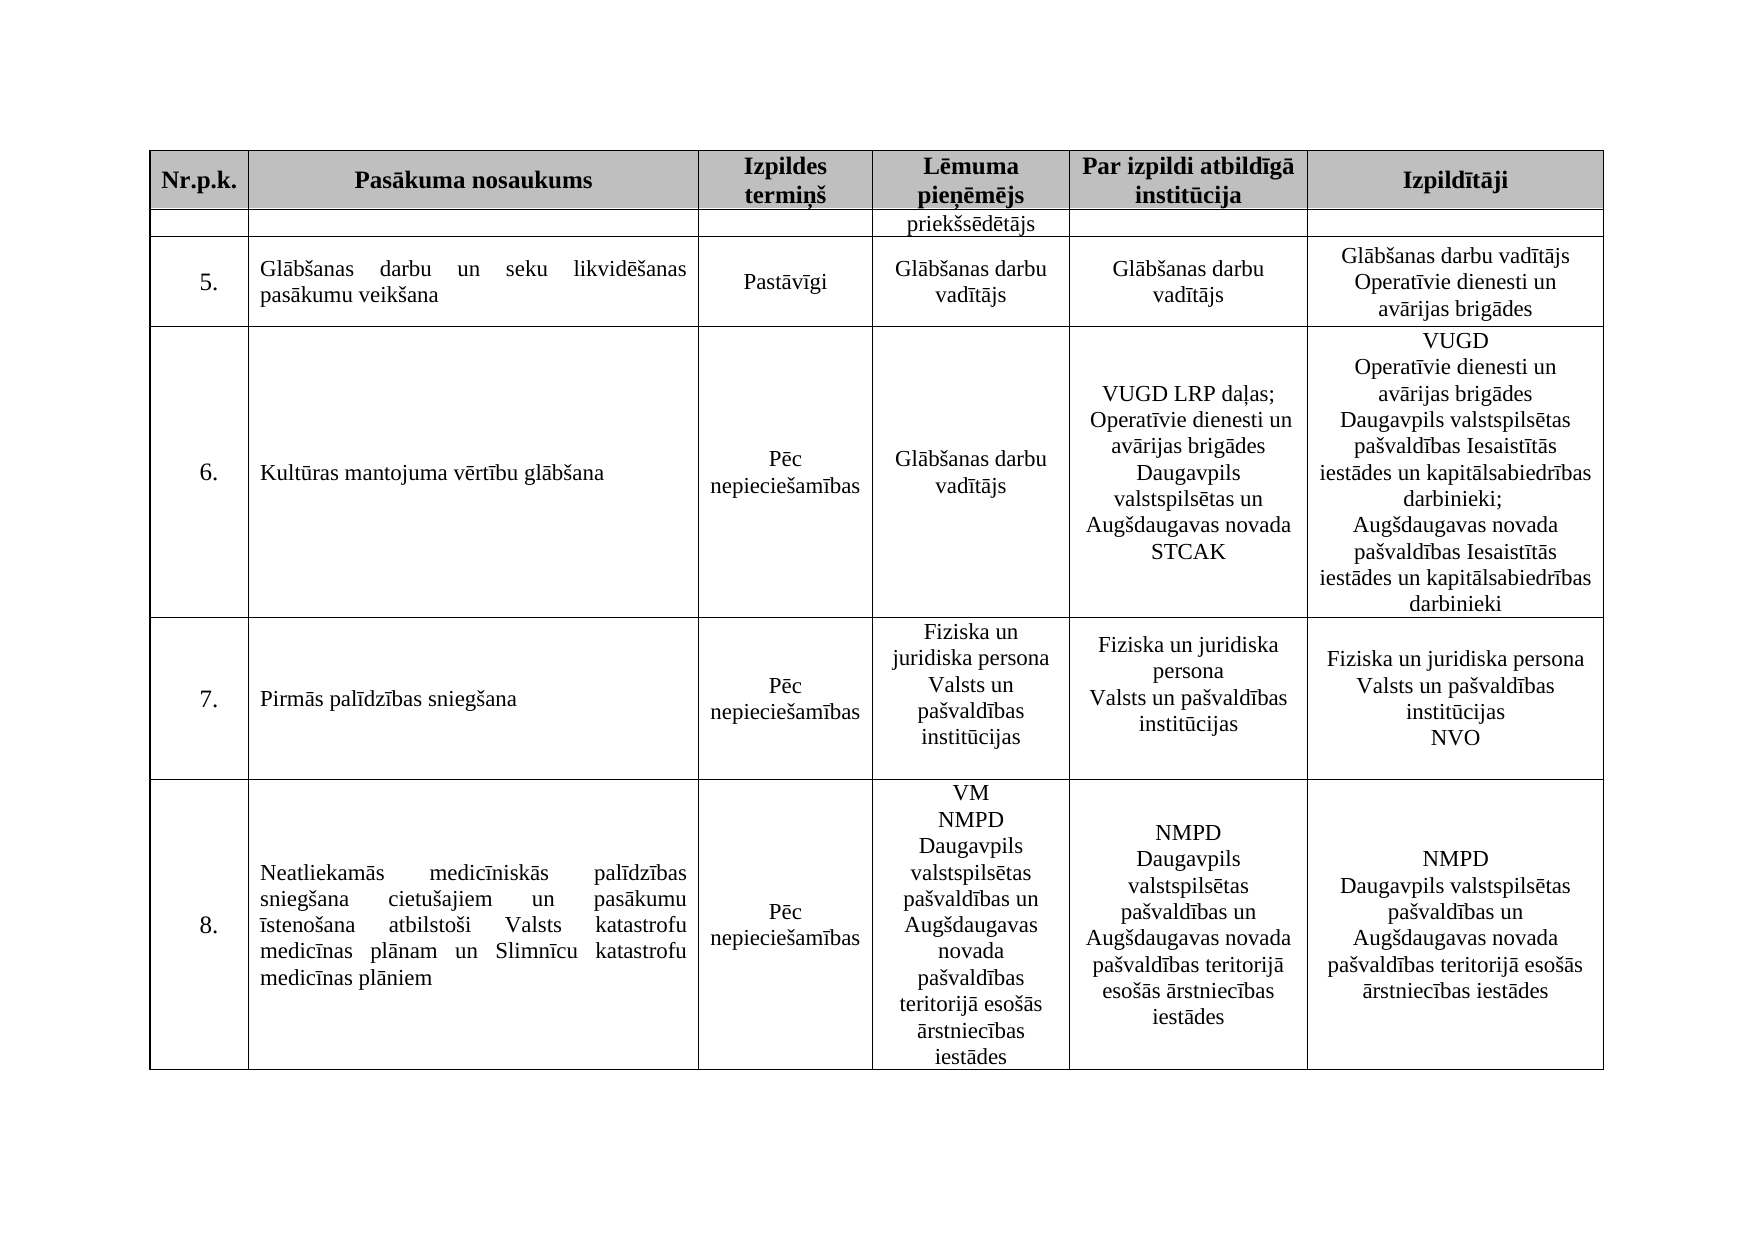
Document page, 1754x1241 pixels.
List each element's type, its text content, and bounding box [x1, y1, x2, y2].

table_header Izpildītāji [1308, 151, 1603, 208]
table_cell Pastāvīgi [699, 237, 872, 326]
table_header Par izpildi atbildīgā institūcija [1070, 151, 1307, 208]
table_cell Glābšanas darbu vadītājs [873, 327, 1069, 617]
table_cell Pirmās palīdzības sniegšana [249, 618, 698, 778]
table_header Nr.p.k. [151, 151, 248, 208]
table_cell Fiziska un juridiska persona Valsts un pašvaldības institūcijas [873, 618, 1069, 778]
table_cell Pēc nepieciešamības [699, 327, 872, 617]
table_cell [151, 327, 248, 617]
table_cell Fiziska un juridiska persona Valsts un pašvaldības institūcijas NVO [1308, 618, 1603, 778]
table_cell [1070, 210, 1307, 236]
table_cell Pēc nepieciešamības [699, 618, 872, 778]
table_cell VM NMPD Daugavpils valstspilsētas pašvaldības un Augšdaugavas novada pašvaldības teritorijā esošās ārstniecības iestādes [873, 780, 1069, 1069]
table_cell NMPD Daugavpils valstspilsētas pašvaldības un Augšdaugavas novada pašvaldības teritorijā esošās ārstniecības iestādes [1070, 780, 1307, 1069]
table_cell [699, 210, 872, 236]
table_cell [151, 210, 248, 236]
table_cell Glābšanas darbu un seku likvidēšanas pasākumu veikšana [249, 237, 698, 326]
table_cell Pēc nepieciešamības [699, 780, 872, 1069]
table_cell NMPD Daugavpils valstspilsētas pašvaldības un Augšdaugavas novada pašvaldības teritorijā esošās ārstniecības iestādes [1308, 780, 1603, 1069]
table_cell [151, 618, 248, 778]
table_cell VUGD LRP daļas; Operatīvie dienesti un avārijas brigādes Daugavpils valstspilsētas un Augšdaugavas novada STCAK [1070, 327, 1307, 617]
table_cell Neatliekamās medicīniskās palīdzības sniegšana cietušajiem un pasākumu īstenošana atbilstoši Valsts katastrofu medicīnas plānam un Slimnīcu katastrofu medicīnas plāniem [249, 780, 698, 1069]
table_cell Glābšanas darbu vadītājs Operatīvie dienesti un avārijas brigādes [1308, 237, 1603, 326]
table_cell priekšsēdētājs [873, 210, 1069, 236]
table_cell [249, 210, 698, 236]
table_cell [1308, 210, 1603, 236]
table_cell Glābšanas darbu vadītājs [1070, 237, 1307, 326]
table_cell VUGD Operatīvie dienesti un avārijas brigādes Daugavpils valstspilsētas pašvaldības Iesaistītās iestādes un kapitālsabiedrības darbinieki; Augšdaugavas novada pašvaldības Iesaistītās iestādes un kapitālsabiedrības darbinieki [1308, 327, 1603, 617]
table_cell [151, 237, 248, 326]
table_cell [151, 780, 248, 1069]
table_header Izpildes termiņš [699, 151, 872, 208]
table_cell Kultūras mantojuma vērtību glābšana [249, 327, 698, 617]
table_cell Fiziska un juridiska persona Valsts un pašvaldības institūcijas [1070, 618, 1307, 778]
table_cell Glābšanas darbu vadītājs [873, 237, 1069, 326]
table_header Pasākuma nosaukums [249, 151, 698, 208]
table_header Lēmuma pieņēmējs [873, 151, 1069, 208]
